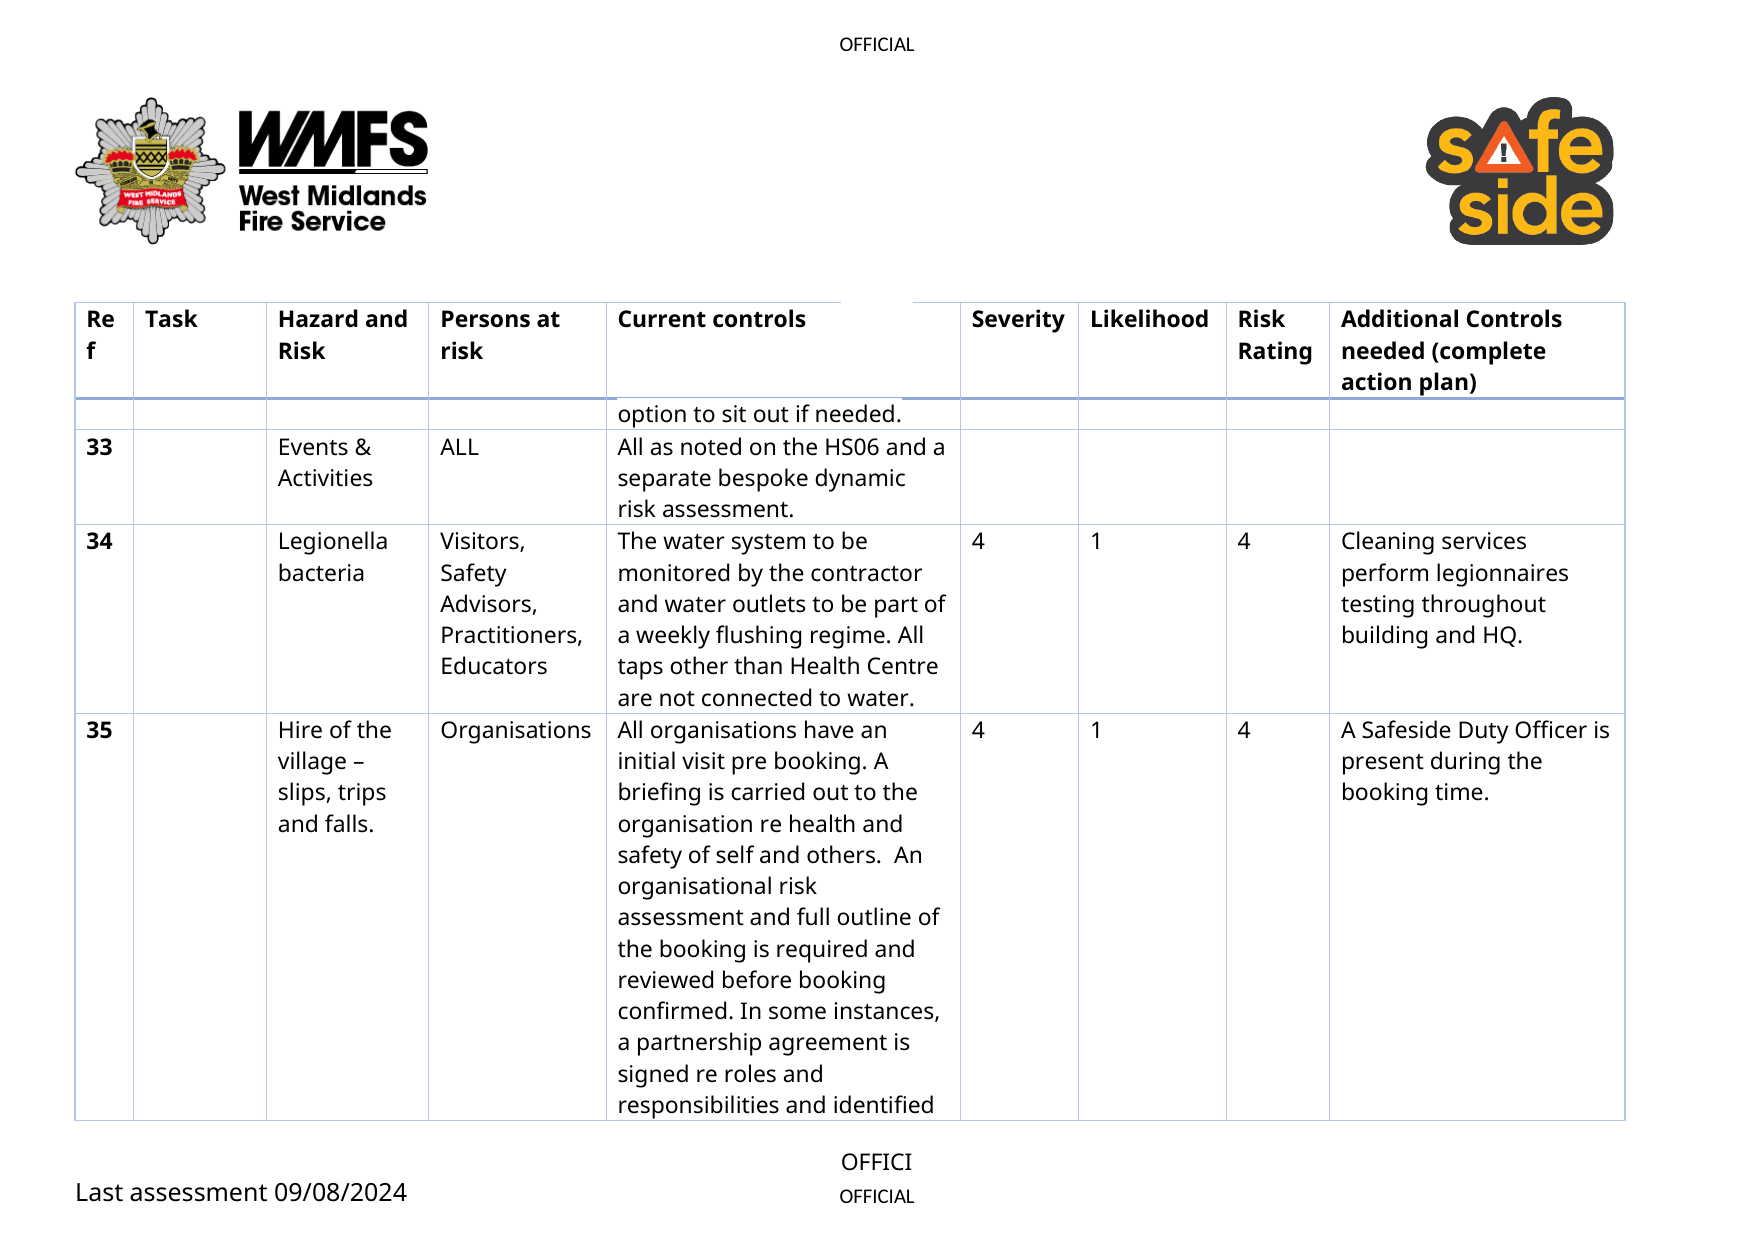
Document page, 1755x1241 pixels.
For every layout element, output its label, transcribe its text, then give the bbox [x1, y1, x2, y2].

table_cell [961, 400, 1078, 429]
table_cell [76, 400, 133, 429]
table_header Risk Rating [1227, 303, 1329, 397]
table_cell 4 [961, 525, 1078, 713]
table_header Severity [961, 303, 1078, 397]
table_cell [1079, 430, 1226, 524]
table_cell 4 [1227, 525, 1329, 713]
table_cell The water system to be monitored by the contractor and water outlets to be part of a weekly flushing regime. All taps other than Health Centre are not connected to water. [607, 525, 960, 713]
table_cell A Safeside Duty Officer is present during the booking time. [1330, 714, 1624, 1120]
table_cell option to sit out if needed. [607, 400, 960, 429]
table_cell [134, 430, 266, 524]
table_header Ref [76, 303, 133, 397]
table_cell [134, 525, 266, 713]
table_cell [1227, 400, 1329, 429]
table_header Task [134, 303, 266, 397]
table_cell [134, 400, 266, 429]
table_cell Hire of the village – slips, trips and falls. [267, 714, 428, 1120]
table_header Likelihood [1079, 303, 1226, 397]
table_cell Events & Activities [267, 430, 428, 524]
table_header Current controls [607, 303, 960, 397]
table_cell All organisations have an initial visit pre booking. A briefing is carried out to the organisation re health and safety of self and others. An organisational risk assessment and full outline of the booking is required and reviewed before booking confirmed. In some instances, a partnership agreement is signed re roles and responsibilities and identified [607, 714, 960, 1120]
table_cell Cleaning services perform legionnaires testing throughout building and HQ. [1330, 525, 1624, 713]
table_cell [1330, 430, 1624, 524]
table_cell 35 [76, 714, 133, 1120]
table_cell 33 [76, 430, 133, 524]
table_header Additional Controls needed (complete action plan) [1330, 303, 1624, 397]
table_cell All as noted on the HS06 and a separate bespoke dynamic risk assessment. [607, 430, 960, 524]
table_cell 1 [1079, 714, 1226, 1120]
table_cell [1079, 400, 1226, 429]
table_cell [1227, 430, 1329, 524]
table_cell 4 [1227, 714, 1329, 1120]
table_cell [429, 400, 606, 429]
table_cell ALL [429, 430, 606, 524]
table_cell [134, 714, 266, 1120]
table_cell Visitors, Safety Advisors, Practitioners, Educators [429, 525, 606, 713]
table_header Persons at risk [429, 303, 606, 397]
table_cell Organisations [429, 714, 606, 1120]
table_cell 34 [76, 525, 133, 713]
table_cell Legionella bacteria [267, 525, 428, 713]
table_cell [267, 400, 428, 429]
table_cell 1 [1079, 525, 1226, 713]
table_header Hazard and Risk [267, 303, 428, 397]
table_cell [961, 430, 1078, 524]
table_cell [1330, 400, 1624, 429]
table_cell 4 [961, 714, 1078, 1120]
